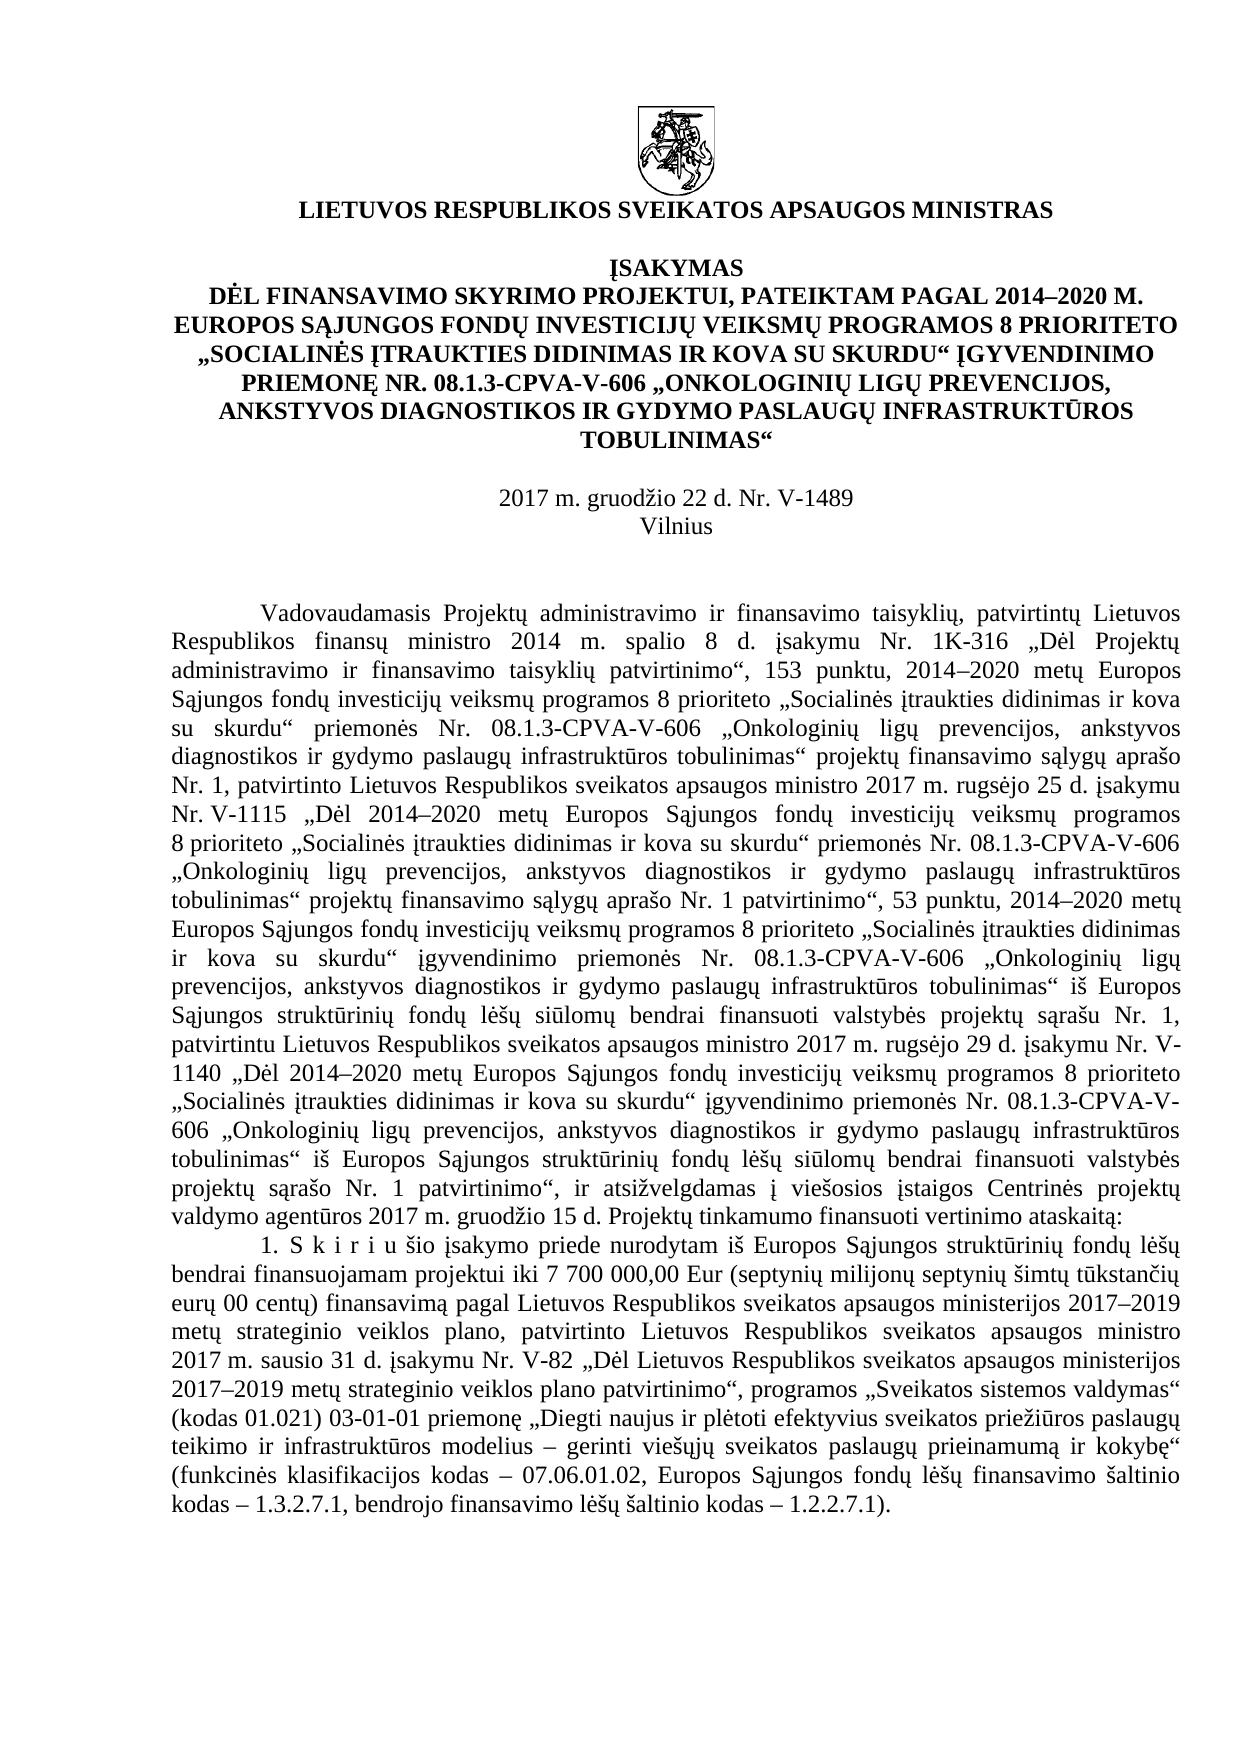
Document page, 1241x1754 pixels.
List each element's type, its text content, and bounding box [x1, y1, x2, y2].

text LIETUVOS RESPUBLIKOS SVEIKATOS APSAUGOS MINISTRAS [171, 195, 1181, 224]
text DĖL FINANSAVIMO SKYRIMO PROJEKTUI, PATEIKTAM PAGAL 2014–2020 M. EUROPOS SĄJUNGOS FONDŲ INVESTICIJŲ VEIKSMŲ PROGRAMOS 8 PRIORITETO „SOCIALINĖS ĮTRAUKTIES DIDINIMAS IR KOVA SU SKURDU“ ĮGYVENDINIMO PRIEMONĘ NR. 08.1.3-CPVA-V-606 „ONKOLOGINIŲ LIGŲ PREVENCIJOS, ANKSTYVOS DIAGNOSTIKOS IR GYDYMO PASLAUGŲ INFRASTRUKTŪROS TOBULINIMAS“ [171, 281, 1181, 454]
text 1. S k i r i u šio įsakymo priede nurodytam iš Europos Sąjungos struktūrinių fondų lėšų bendrai finansuojamam projektui iki 7 700 000,00 Eur (septynių milijonų septynių šimtų tūkstančių eurų 00 centų) finansavimą pagal Lietuvos Respublikos sveikatos apsaugos ministerijos 2017–2019 metų strateginio veiklos plano, patvirtinto Lietuvos Respublikos sveikatos apsaugos ministro 2017 m. sausio 31 d. įsakymu Nr. V-82 „Dėl Lietuvos Respublikos sveikatos apsaugos ministerijos 2017–2019 metų strateginio veiklos plano patvirtinimo“, programos „Sveikatos sistemos valdymas“ (kodas 01.021) 03-01-01 priemonę „Diegti naujus ir plėtoti efektyvius sveikatos priežiūros paslaugų teikimo ir infrastruktūros modelius – gerinti viešųjų sveikatos paslaugų prieinamumą ir kokybę“ (funkcinės klasifikacijos kodas – 07.06.01.02, Europos Sąjungos fondų lėšų finansavimo šaltinio kodas – 1.3.2.7.1, bendrojo finansavimo lėšų šaltinio kodas – 1.2.2.7.1). [171, 1230, 1181, 1518]
text Vilnius [171, 511, 1181, 540]
text Vadovaudamasis Projektų administravimo ir finansavimo taisyklių, patvirtintų Lietuvos Respublikos finansų ministro 2014 m. spalio 8 d. įsakymu Nr. 1K-316 „Dėl Projektų administravimo ir finansavimo taisyklių patvirtinimo“, 153 punktu, 2014–2020 metų Europos Sąjungos fondų investicijų veiksmų programos 8 prioriteto „Socialinės įtraukties didinimas ir kova su skurdu“ priemonės Nr. 08.1.3-CPVA-V-606 „Onkologinių ligų prevencijos, ankstyvos diagnostikos ir gydymo paslaugų infrastruktūros tobulinimas“ projektų finansavimo sąlygų aprašo Nr. 1, patvirtinto Lietuvos Respublikos sveikatos apsaugos ministro 2017 m. rugsėjo 25 d. įsakymu Nr. V-1115 „Dėl 2014–2020 metų Europos Sąjungos fondų investicijų veiksmų programos 8 prioriteto „Socialinės įtraukties didinimas ir kova su skurdu“ priemonės Nr. 08.1.3-CPVA-V-606 „Onkologinių ligų prevencijos, ankstyvos diagnostikos ir gydymo paslaugų infrastruktūros tobulinimas“ projektų finansavimo sąlygų aprašo Nr. 1 patvirtinimo“, 53 punktu, 2014–2020 metų Europos Sąjungos fondų investicijų veiksmų programos 8 prioriteto „Socialinės įtraukties didinimas ir kova su skurdu“ įgyvendinimo priemonės Nr. 08.1.3-CPVA-V-606 „Onkologinių ligų prevencijos, ankstyvos diagnostikos ir gydymo paslaugų infrastruktūros tobulinimas“ iš Europos Sąjungos struktūrinių fondų lėšų siūlomų bendrai finansuoti valstybės projektų sąrašu Nr. 1, patvirtintu Lietuvos Respublikos sveikatos apsaugos ministro 2017 m. rugsėjo 29 d. įsakymu Nr. V-1140 „Dėl 2014–2020 metų Europos Sąjungos fondų investicijų veiksmų programos 8 prioriteto „Socialinės įtraukties didinimas ir kova su skurdu“ įgyvendinimo priemonės Nr. 08.1.3-CPVA-V-606 „Onkologinių ligų prevencijos, ankstyvos diagnostikos ir gydymo paslaugų infrastruktūros tobulinimas“ iš Europos Sąjungos struktūrinių fondų lėšų siūlomų bendrai finansuoti valstybės projektų sąrašo Nr. 1 patvirtinimo“, ir atsižvelgdamas į viešosios įstaigos Centrinės projektų valdymo agentūros 2017 m. gruodžio 15 d. Projektų tinkamumo finansuoti vertinimo ataskaitą: [171, 598, 1181, 1230]
text ĮSAKYMAS [171, 253, 1181, 281]
text 2017 m. gruodžio 22 d. Nr. V-1489 [171, 483, 1181, 511]
